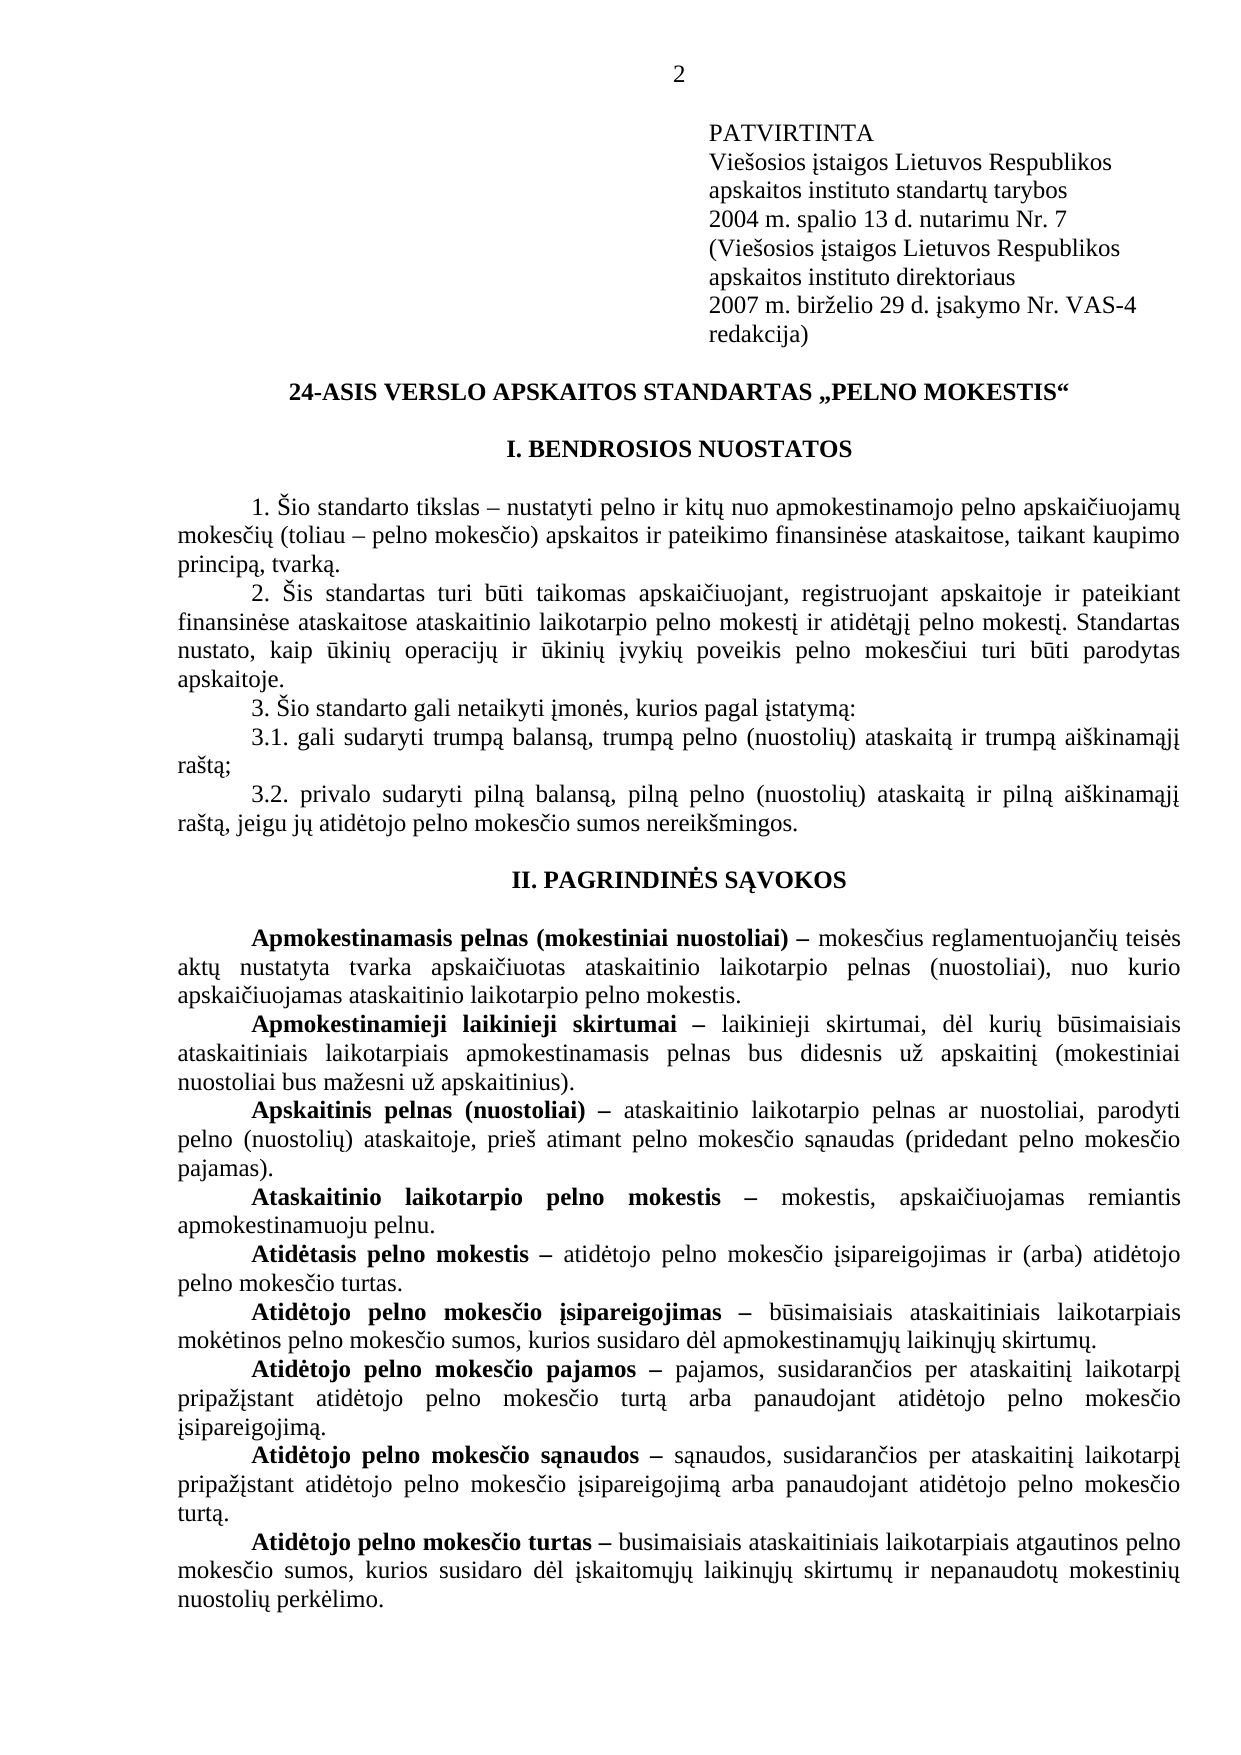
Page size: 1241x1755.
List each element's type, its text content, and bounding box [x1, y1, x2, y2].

text 1. Šio standarto tikslas – nustatyti pelno ir kitų nuo apmokestinamojo pelno apskaičiuojamų mokesčių (toliau – pelno mokesčio) apskaitos ir pateikimo finansinėse ataskaitose, taikant kaupimo principą, tvarką. [177, 492, 1181, 578]
text Atidėtasis pelno mokestis – atidėtojo pelno mokesčio įsipareigojimas ir (arba) atidėtojo pelno mokesčio turtas. [177, 1239, 1181, 1297]
text Apmokestinamieji laikinieji skirtumai – laikinieji skirtumai, dėl kurių būsimaisiais ataskaitiniais laikotarpiais apmokestinamasis pelnas bus didesnis už apskaitinį (mokestiniai nuostoliai bus mažesni už apskaitinius). [177, 1009, 1181, 1096]
text redakcija) [177, 319, 1181, 348]
text Apskaitinis pelnas (nuostoliai) – ataskaitinio laikotarpio pelnas ar nuostoliai, parodyti pelno (nuostolių) ataskaitoje, prieš atimant pelno mokesčio sąnaudas (pridedant pelno mokesčio pajamas). [177, 1096, 1181, 1182]
text 2007 m. birželio 29 d. įsakymo Nr. VAS-4 [177, 291, 1181, 319]
text 3.1. gali sudaryti trumpą balansą, trumpą pelno (nuostolių) ataskaitą ir trumpą aiškinamąjį raštą; [177, 722, 1181, 779]
text 2004 m. spalio 13 d. nutarimu Nr. 7 [177, 204, 1181, 233]
text Atidėtojo pelno mokesčio įsipareigojimas – būsimaisiais ataskaitiniais laikotarpiais mokėtinos pelno mokesčio sumos, kurios susidaro dėl apmokestinamųjų laikinųjų skirtumų. [177, 1297, 1181, 1354]
text II. PAGRINDINĖS SĄVOKOS [177, 866, 1181, 894]
text 2. Šis standartas turi būti taikomas apskaičiuojant, registruojant apskaitoje ir pateikiant finansinėse ataskaitose ataskaitinio laikotarpio pelno mokestį ir atidėtąjį pelno mokestį. Standartas nustato, kaip ūkinių operacijų ir ūkinių įvykių poveikis pelno mokesčiui turi būti parodytas apskaitoje. [177, 578, 1181, 693]
text (Viešosios įstaigos Lietuvos Respublikos [177, 233, 1181, 262]
text Atidėtojo pelno mokesčio pajamos – pajamos, susidarančios per ataskaitinį laikotarpį pripažįstant atidėtojo pelno mokesčio turtą arba panaudojant atidėtojo pelno mokesčio įsipareigojimą. [177, 1354, 1181, 1441]
text Apmokestinamasis pelnas (mokestiniai nuostoliai) – mokesčius reglamentuojančių teisės aktų nustatyta tvarka apskaičiuotas ataskaitinio laikotarpio pelnas (nuostoliai), nuo kurio apskaičiuojamas ataskaitinio laikotarpio pelno mokestis. [177, 923, 1181, 1009]
text Atidėtojo pelno mokesčio sąnaudos – sąnaudos, susidarančios per ataskaitinį laikotarpį pripažįstant atidėtojo pelno mokesčio įsipareigojimą arba panaudojant atidėtojo pelno mokesčio turtą. [177, 1441, 1181, 1527]
text Atidėtojo pelno mokesčio turtas – busimaisiais ataskaitiniais laikotarpiais atgautinos pelno mokesčio sumos, kurios susidaro dėl įskaitomųjų laikinųjų skirtumų ir nepanaudotų mokestinių nuostolių perkėlimo. [177, 1527, 1181, 1613]
text 3.2. privalo sudaryti pilną balansą, pilną pelno (nuostolių) ataskaitą ir pilną aiškinamąjį raštą, jeigu jų atidėtojo pelno mokesčio sumos nereikšmingos. [177, 779, 1181, 837]
text apskaitos instituto standartų tarybos [177, 176, 1181, 204]
text 3. Šio standarto gali netaikyti įmonės, kurios pagal įstatymą: [177, 693, 1181, 722]
text apskaitos instituto direktoriaus [177, 262, 1181, 291]
text Viešosios įstaigos Lietuvos Respublikos [177, 147, 1181, 176]
text 24-ASIS VERSLO APSKAITOS STANDARTAS „PELNO MOKESTIS“ [177, 377, 1181, 406]
text Ataskaitinio laikotarpio pelno mokestis – mokestis, apskaičiuojamas remiantis apmokestinamuoju pelnu. [177, 1182, 1181, 1239]
text I. BENDROSIOS NUOSTATOS [177, 434, 1181, 463]
text PATVIRTINTA [709, 118, 1181, 147]
